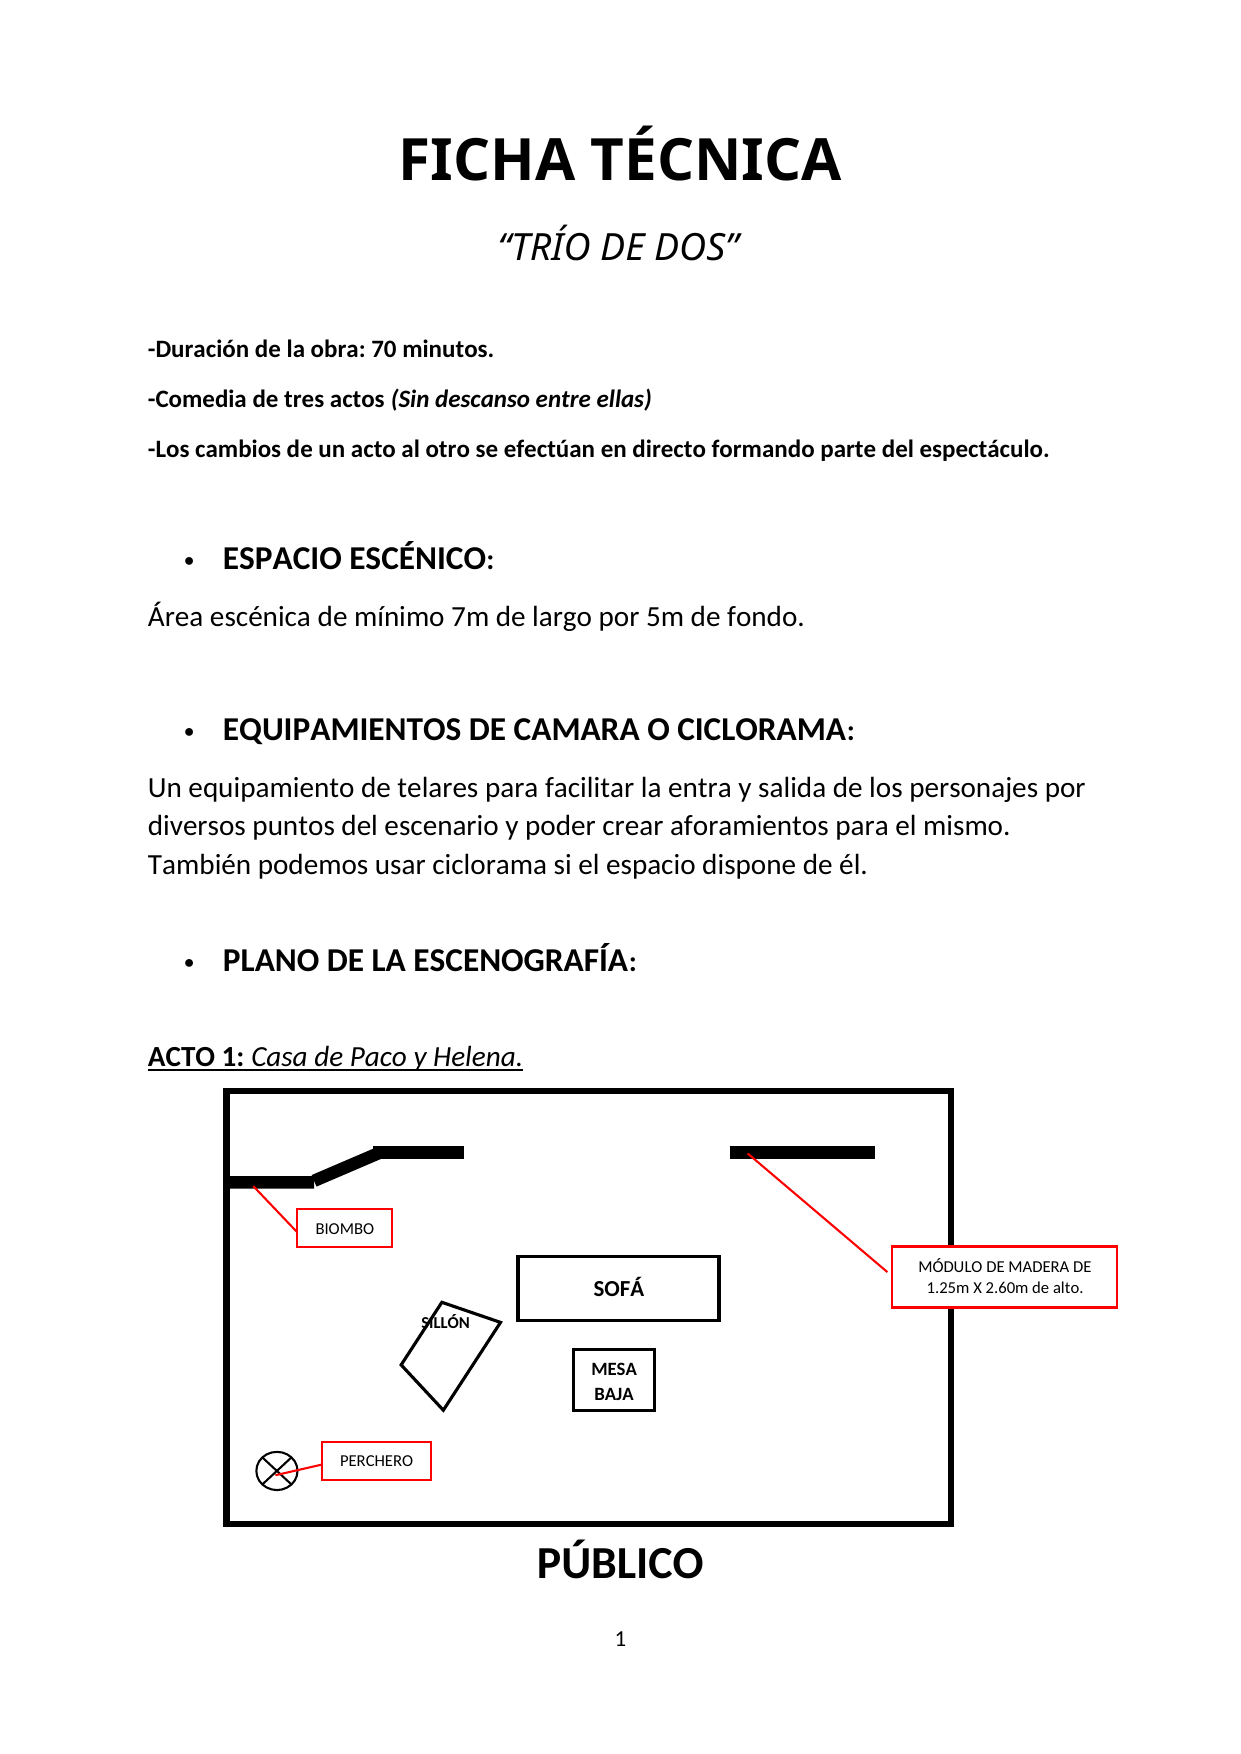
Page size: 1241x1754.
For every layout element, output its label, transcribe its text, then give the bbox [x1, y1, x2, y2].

text MESA BAJA [588, 1357, 639, 1403]
text MÓDULO DE MADERA DE 1.25m X 2.60m de alto. [907, 1256, 1102, 1298]
list EQUIPAMIENTOS DE CAMARA O CICLORAMA: [185, 708, 1092, 749]
text PÚBLICO [148, 1534, 1092, 1590]
text Área escénica de mínimo 7m de largo por 5m de fondo. [148, 598, 1092, 634]
text SILLÓN [418, 1312, 473, 1333]
text ACTO 1: Casa de Paco y Helena. [148, 1038, 1092, 1074]
text “TRÍO DE DOS” [148, 221, 1092, 272]
list ESPACIO ESCÉNICO: [185, 537, 1092, 578]
text Un equipamiento de telares para facilitar la entra y salida de los personajes por diversos puntos del escenario y poder crear aforamientos para el mismo. También podemos usar ciclorama si el espacio dispone de él. [148, 769, 1092, 881]
text FICHA TÉCNICA [148, 118, 1092, 198]
text -Comedia de tres actos (Sin descanso entre ellas) [148, 383, 1092, 414]
text BIOMBO [312, 1218, 377, 1238]
list PLANO DE LA ESCENOGRAFÍA: [185, 939, 1092, 980]
text PERCHERO [337, 1451, 416, 1471]
text -Los cambios de un acto al otro se efectúan en directo formando parte del espectáculo. [148, 433, 1092, 463]
text SOFÁ [533, 1274, 704, 1303]
text -Duración de la obra: 70 minutos. [148, 333, 1092, 364]
